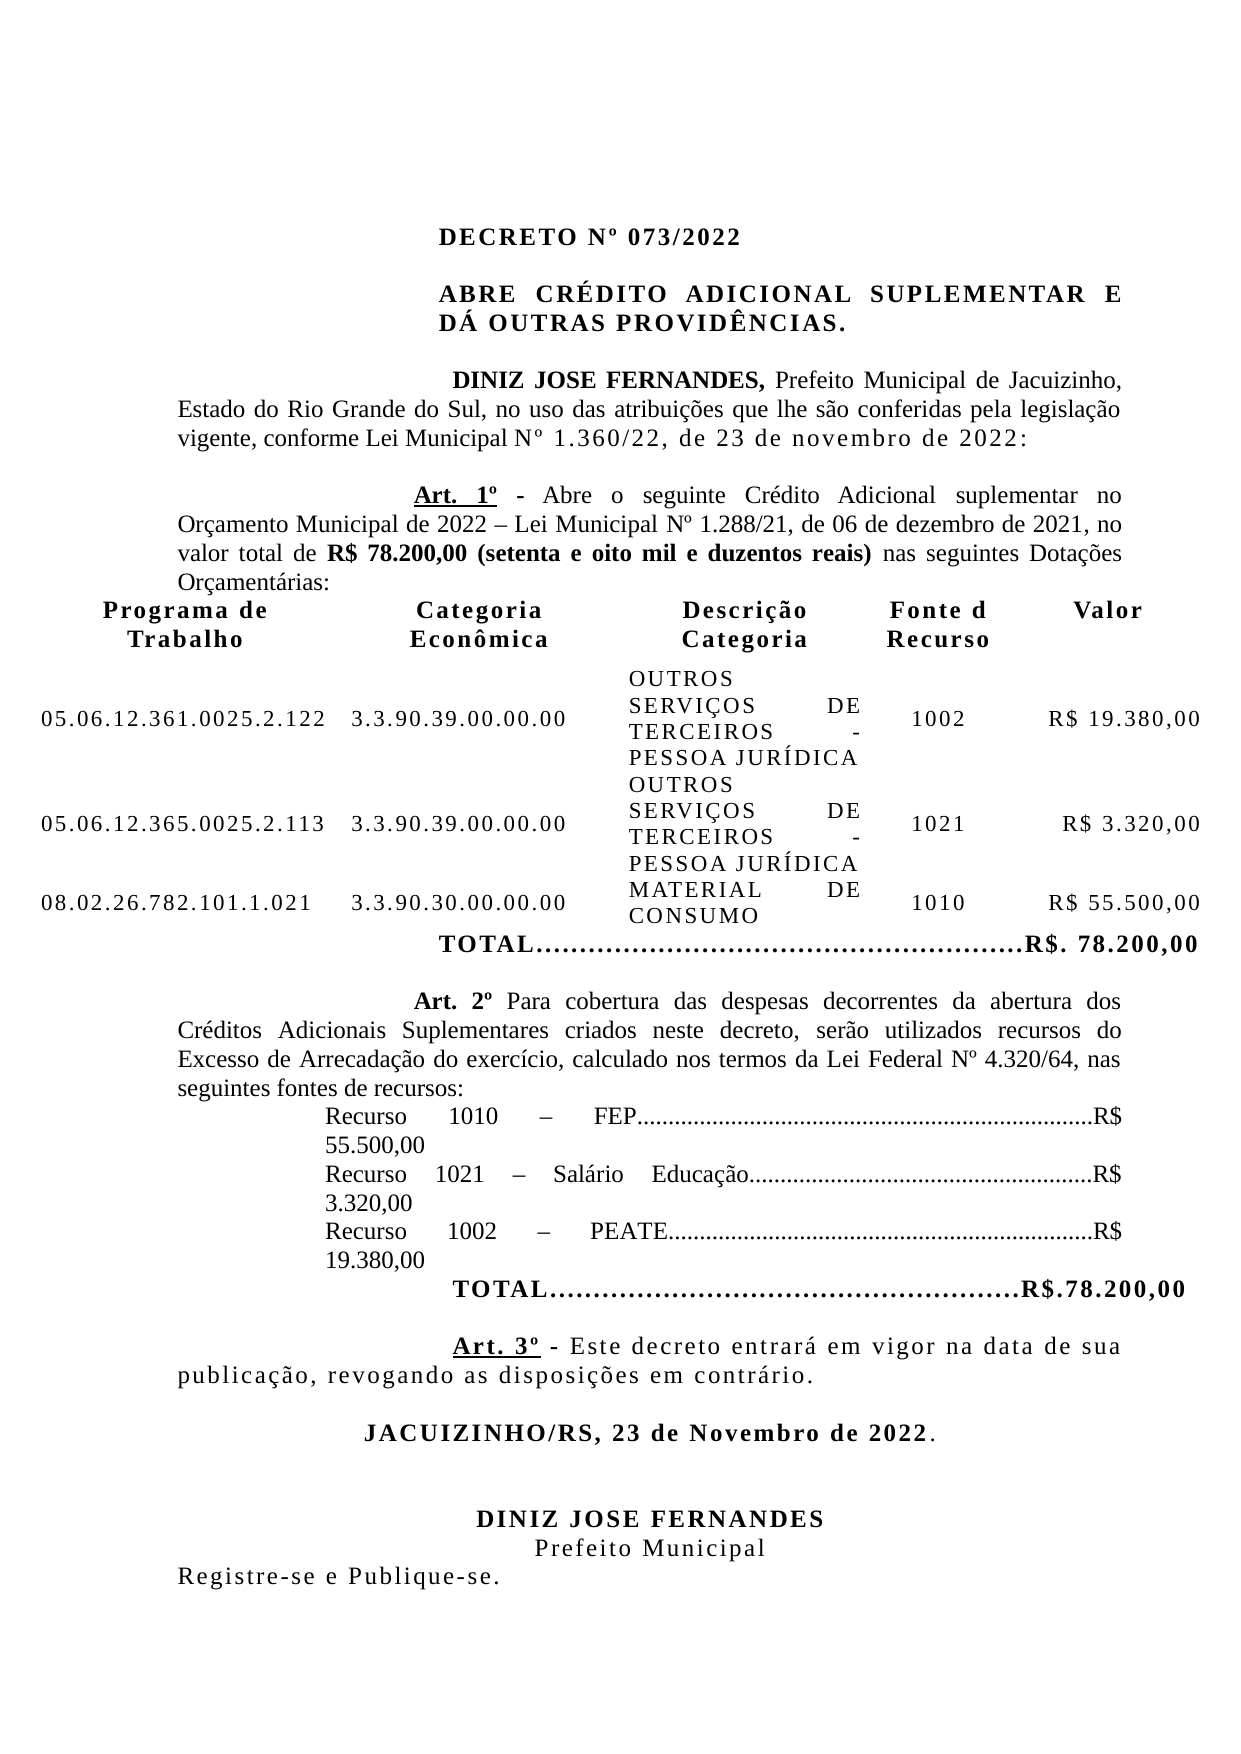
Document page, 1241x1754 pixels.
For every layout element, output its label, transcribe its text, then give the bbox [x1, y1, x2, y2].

table_cell 05.06.12.361.0025.2.122 [30, 665, 340, 771]
table_cell 3.3.90.39.00.00.00 [340, 665, 617, 771]
table_header Descrição Categoria [617, 595, 871, 665]
table_cell R$ 3.320,00 [1004, 771, 1211, 876]
table_cell 1010 [871, 876, 1004, 929]
text Art. 1º - Abre o seguinte Crédito Adicional suplementar no Orçamento Municipal de 2022 – Lei Municipal Nº 1.288/21, de 06 de dezembro de 2021, no valor total de R$ 78.200,00 (setenta e oito mil e duzentos reais) nas seguintes Dotações Orçamentárias: [177, 480, 1122, 595]
table_cell R$ 19.380,00 [1004, 665, 1211, 771]
table_cell 3.3.90.30.00.00.00 [340, 876, 617, 929]
text TOTAL........................................................R$. 78.200,00 [177, 929, 1211, 958]
text Art. 2º Para cobertura das despesas decorrentes da abertura dos Créditos Adicionais Suplementares criados neste decreto, serão utilizados recursos do Excesso de Arrecadação do exercício, calculado nos termos da Lei Federal Nº 4.320/64, nas seguintes fontes de recursos: [177, 986, 1122, 1101]
table_cell 1021 [871, 771, 1004, 876]
table_header Programa de Trabalho [30, 595, 340, 665]
table_cell 1002 [871, 665, 1004, 771]
table_cell 08.02.26.782.101.1.021 [30, 876, 340, 929]
table_cell MATERIAL DE CONSUMO [617, 876, 871, 929]
table_header Valor [1004, 595, 1211, 665]
text Prefeito Municipal [177, 1533, 1122, 1561]
text TOTAL......................................................R$.78.200,00 [177, 1274, 1211, 1303]
table_header Categoria Econômica [340, 595, 617, 665]
table_cell OUTROS SERVIÇOS DE TERCEIROS - PESSOA JURÍDICA [617, 771, 871, 876]
subtitle DECRETO Nº 073/2022 [365, 222, 1122, 250]
table_cell OUTROS SERVIÇOS DE TERCEIROS - PESSOA JURÍDICA [617, 665, 871, 771]
text Recurso 1002 – PEATE....................................................................R$ 19.380,00 [325, 1216, 1122, 1274]
text ABRE CRÉDITO ADICIONAL SUPLEMENTAR E DÁ OUTRAS PROVIDÊNCIAS. [438, 279, 1122, 337]
table_header Fonte d Recurso [871, 595, 1004, 665]
table_cell 05.06.12.365.0025.2.113 [30, 771, 340, 876]
text Art. 3º - Este decreto entrará em vigor na data de sua publicação, revogando as disposições em contrário. [177, 1331, 1122, 1389]
table_cell 3.3.90.39.00.00.00 [340, 771, 617, 876]
text DINIZ JOSE FERNANDES, Prefeito Municipal de Jacuizinho, Estado do Rio Grande do Sul, no uso das atribuições que lhe são conferidas pela legislação vigente, conforme Lei Municipal Nº 1.360/22, de 23 de novembro de 2022: [177, 365, 1122, 452]
text Recurso 1010 – FEP.........................................................................R$ 55.500,00 [325, 1101, 1122, 1159]
text JACUIZINHO/RS, 23 de Novembro de 2022. [177, 1418, 1122, 1446]
table_cell R$ 55.500,00 [1004, 876, 1211, 929]
subtitle DINIZ JOSE FERNANDES [177, 1504, 1122, 1533]
text Recurso 1021 – Salário Educação.......................................................R$ 3.320,00 [325, 1159, 1122, 1216]
text Registre-se e Publique-se. [177, 1561, 1122, 1590]
